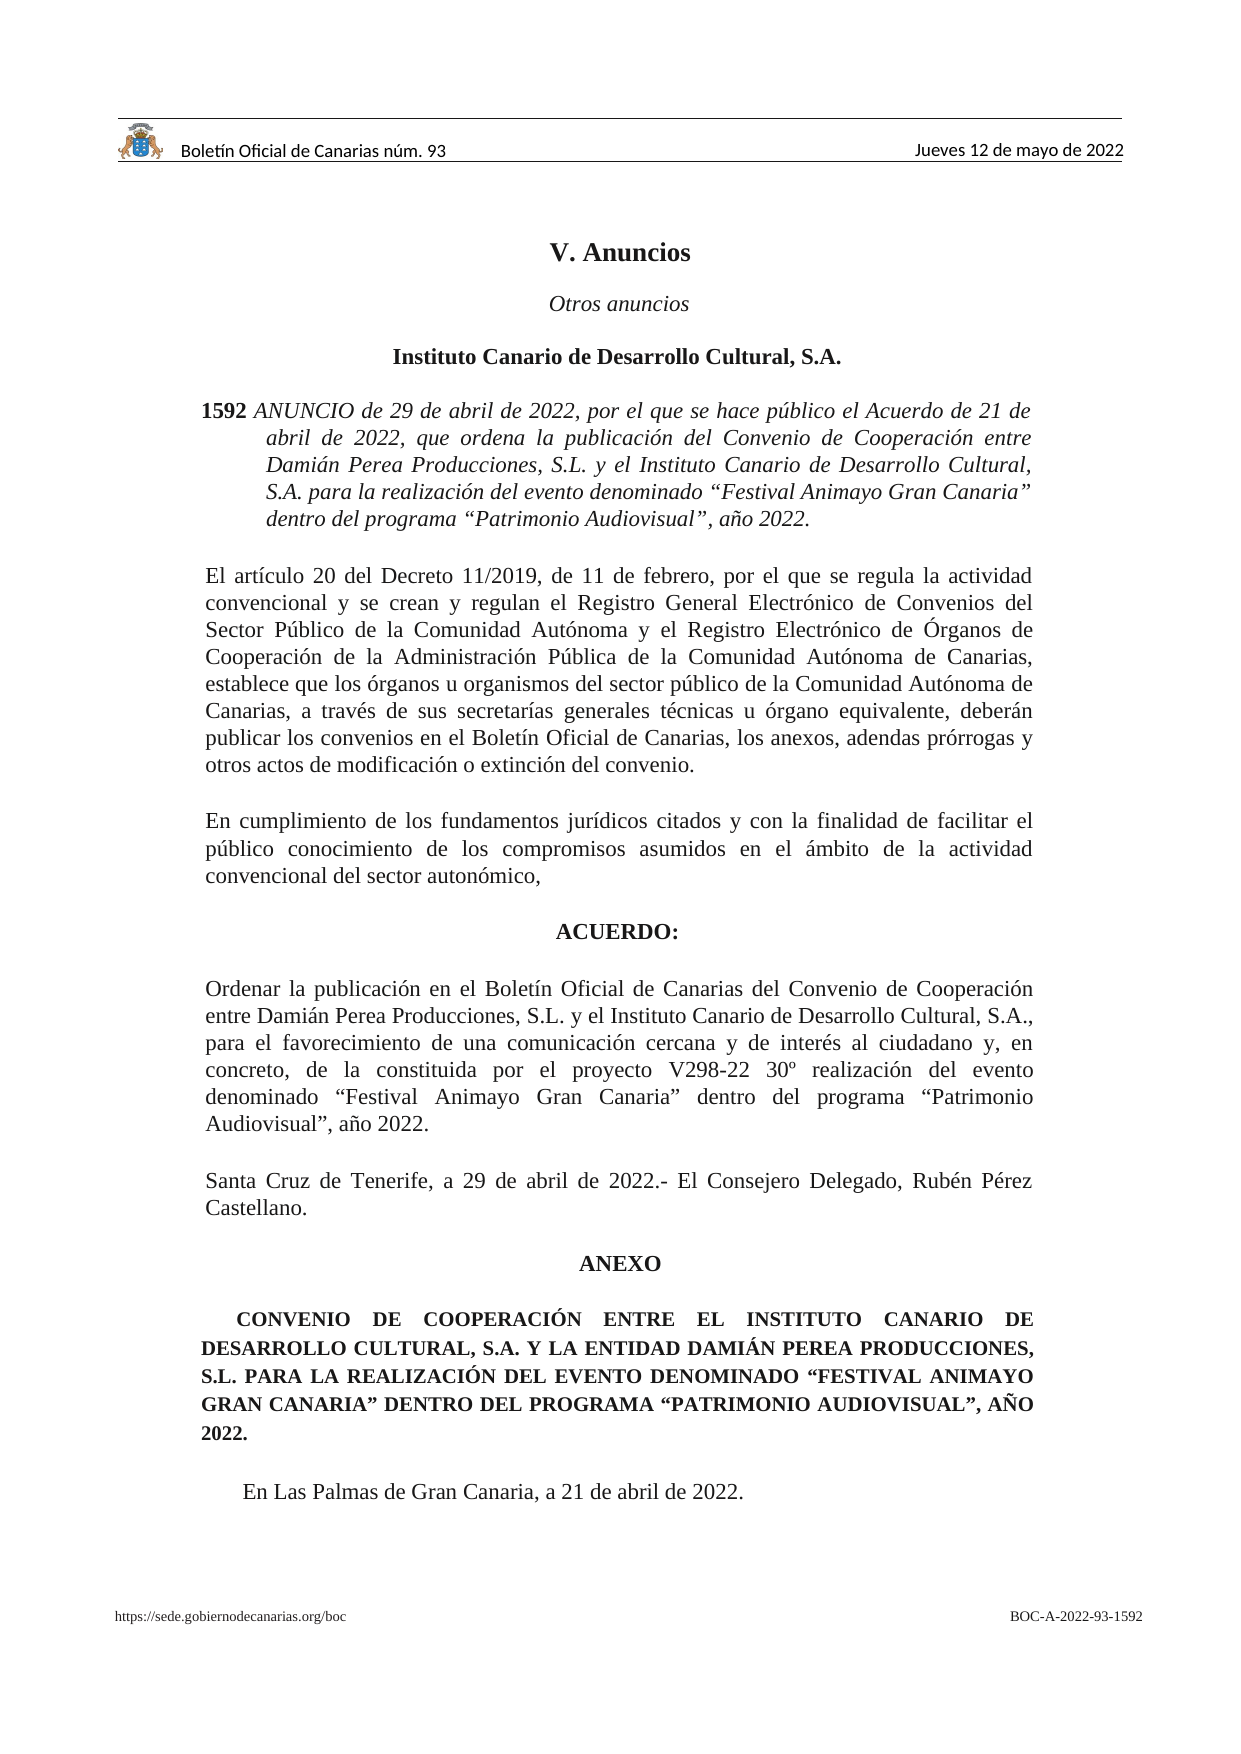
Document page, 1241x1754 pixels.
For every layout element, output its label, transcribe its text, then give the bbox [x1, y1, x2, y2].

text ACUERDO: [200, 918, 1034, 944]
text Otros anuncios [206, 290, 1034, 316]
text Instituto Canario de Desarrollo Cultural, S.A. [200, 343, 1034, 369]
text Santa Cruz de Tenerife, a 29 de abril de 2022.- El Consejero Delegado, Rubén Pérez Castellano. [205, 1167, 1034, 1220]
subtitle ANEXO [206, 1250, 1034, 1277]
text CONVENIO DE COOPERACIÓN ENTRE EL INSTITUTO CANARIO DE DESARROLLO CULTURAL, S.A. Y LA ENTIDAD DAMIÁN PEREA PRODUCCIONES, S.L. PARA LA REALIZACIÓN DEL EVENTO DENOMINADO “FESTIVAL ANIMAYO GRAN CANARIA” DENTRO DEL PROGRAMA “PATRIMONIO AUDIOVISUAL”, AÑO 2022. [201, 1307, 1034, 1445]
text El artículo 20 del Decreto 11/2019, de 11 de febrero, por el que se regula la actividad convencional y se crean y regulan el Registro General Electrónico de Convenios del Sector Público de la Comunidad Autónoma y el Registro Electrónico de Órganos de Cooperación de la Administración Pública de la Comunidad Autónoma de Canarias, establece que los órganos u organismos del sector público de la Comunidad Autónoma de Canarias, a través de sus secretarías generales técnicas u órgano equivalente, deberán publicar los convenios en el Boletín Oficial de Canarias, los anexos, adendas prórrogas y otros actos de modificación o extinción del convenio. [205, 562, 1034, 778]
text V. Anuncios [206, 236, 1034, 267]
text En cumplimiento de los fundamentos jurídicos citados y con la finalidad de facilitar el público conocimiento de los compromisos asumidos en el ámbito de la actividad convencional del sector autonómico, [205, 808, 1034, 888]
text Ordenar la publicación en el Boletín Oficial de Canarias del Convenio de Cooperación entre Damián Perea Producciones, S.L. y el Instituto Canario de Desarrollo Cultural, S.A., para el favorecimiento de una comunicación cercana y de interés al ciudadano y, en concreto, de la constituida por el proyecto V298-22 30º realización del evento denominado “Festival Animayo Gran Canaria” dentro del programa “Patrimonio Audiovisual”, año 2022. [205, 975, 1034, 1137]
text En Las Palmas de Gran Canaria, a 21 de abril de 2022. [242, 1478, 1034, 1505]
text 1592 ANUNCIO de 29 de abril de 2022, por el que se hace público el Acuerdo de 21 de abril de 2022, que ordena la publicación del Convenio de Cooperación entre Damián Perea Producciones, S.L. y el Instituto Canario de Desarrollo Cultural, S.A. para la realización del evento denominado “Festival Animayo Gran Canaria” dentro del programa “Patrimonio Audiovisual”, año 2022. [201, 397, 1034, 531]
